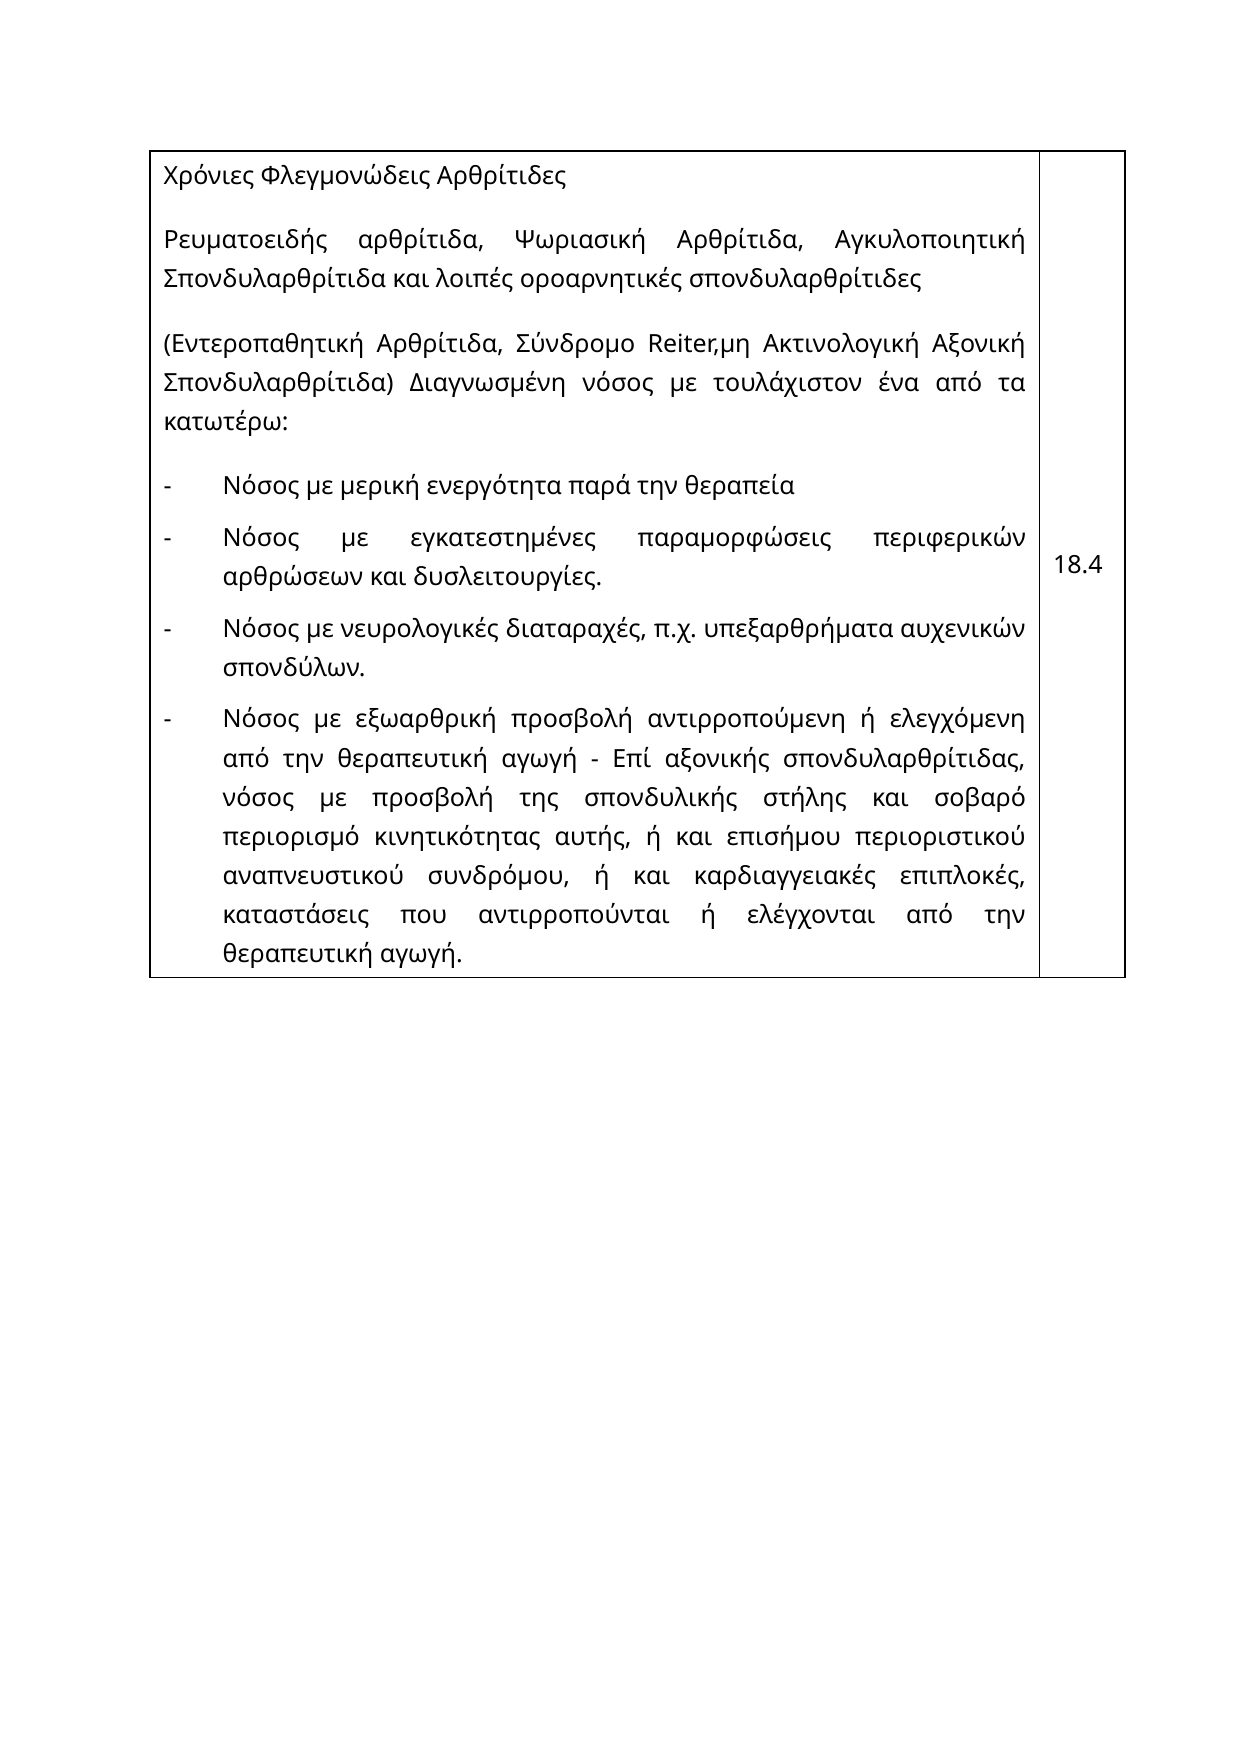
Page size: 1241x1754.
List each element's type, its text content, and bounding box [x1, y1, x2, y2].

table_cell Χρόνιες Φλεγμονώδεις Αρθρίτιδες Ρευματοειδής αρθρίτιδα, Ψωριασική Αρθρίτιδα, Αγκυλοποιητική Σπονδυλαρθρίτιδα και λοιπές οροαρνητικές σπονδυλαρθρίτιδες (Εντεροπαθητική Αρθρίτιδα, Σύνδρομο Reiter,μη Ακτινολογική Αξονική Σπονδυλαρθρίτιδα) Διαγνωσμένη νόσος με τουλάχιστον ένα από τα κατωτέρω: - Νόσος με μερική ενεργότητα παρά την θεραπεία - Νόσος με εγκατεστημένες παραμορφώσεις περιφερικών αρθρώσεων και δυσλειτουργίες. - Νόσος με νευρολογικές διαταραχές, π.χ. υπεξαρθρήματα αυχενικών σπονδύλων. - Νόσος με εξωαρθρική προσβολή αντιρροπούμενη ή ελεγχόμενη από την θεραπευτική αγωγή - Επί αξονικής σπονδυλαρθρίτιδας, νόσος με προσβολή της σπονδυλικής στήλης και σοβαρό περιορισμό κινητικότητας αυτής, ή και επισήμου περιοριστικού αναπνευστικού συνδρόμου, ή και καρδιαγγειακές επιπλοκές, καταστάσεις που αντιρροπούνται ή ελέγχονται από την θεραπευτική αγωγή. [151, 152, 1039, 976]
table_cell 18.4 [1040, 152, 1124, 976]
